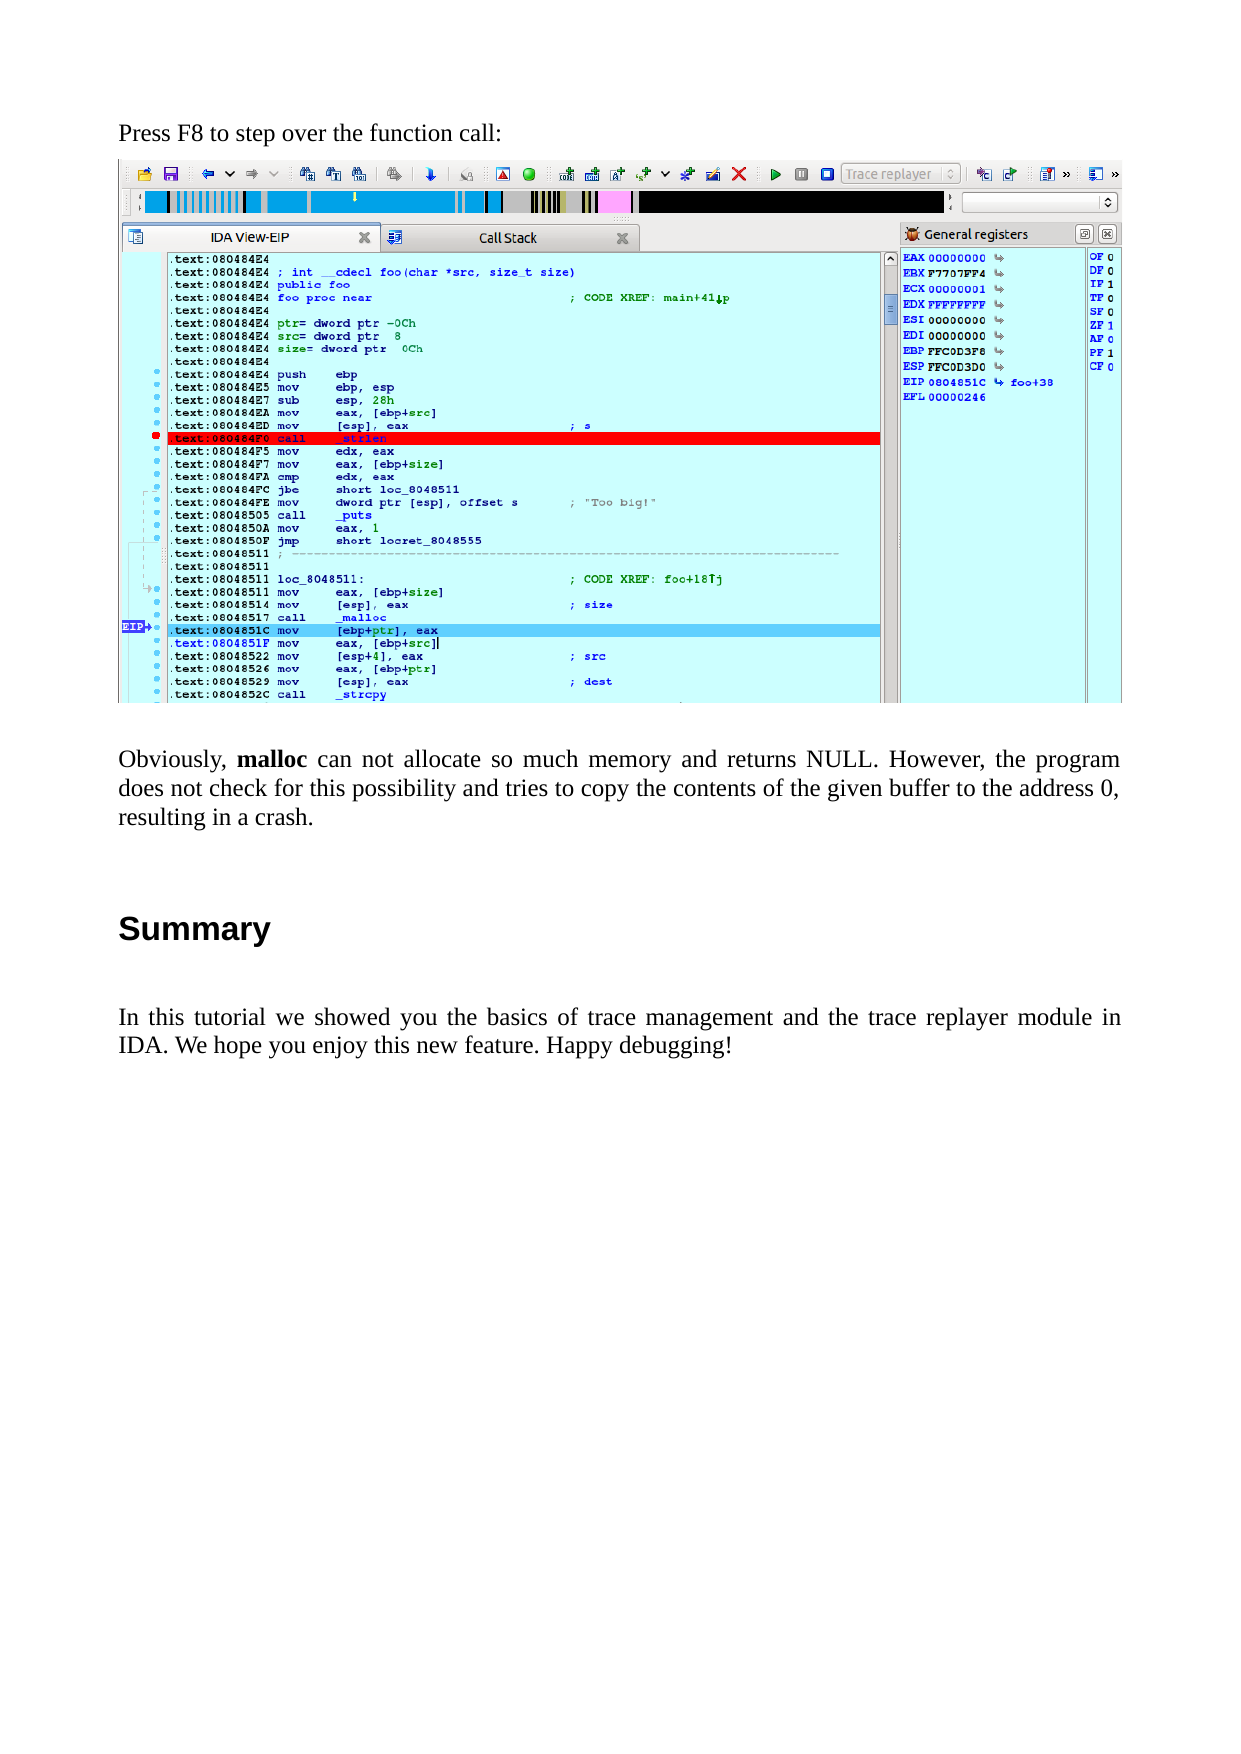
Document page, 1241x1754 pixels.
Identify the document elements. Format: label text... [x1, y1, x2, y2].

text In this tutorial we showed you the basics of trace management and the trace replayer module in IDA. We hope you enjoy this new feature. Happy debugging! [118, 1002, 1122, 1059]
subtitle Summary [118, 909, 1122, 948]
text Obviously, malloc can not allocate so much memory and returns NULL. However, the program does not check for this possibility and tries to copy the contents of the given buffer to the address 0, resulting in a crash. [118, 744, 1122, 830]
picture [118, 159, 1123, 703]
text Press F8 to step over the function call: [118, 118, 1122, 147]
